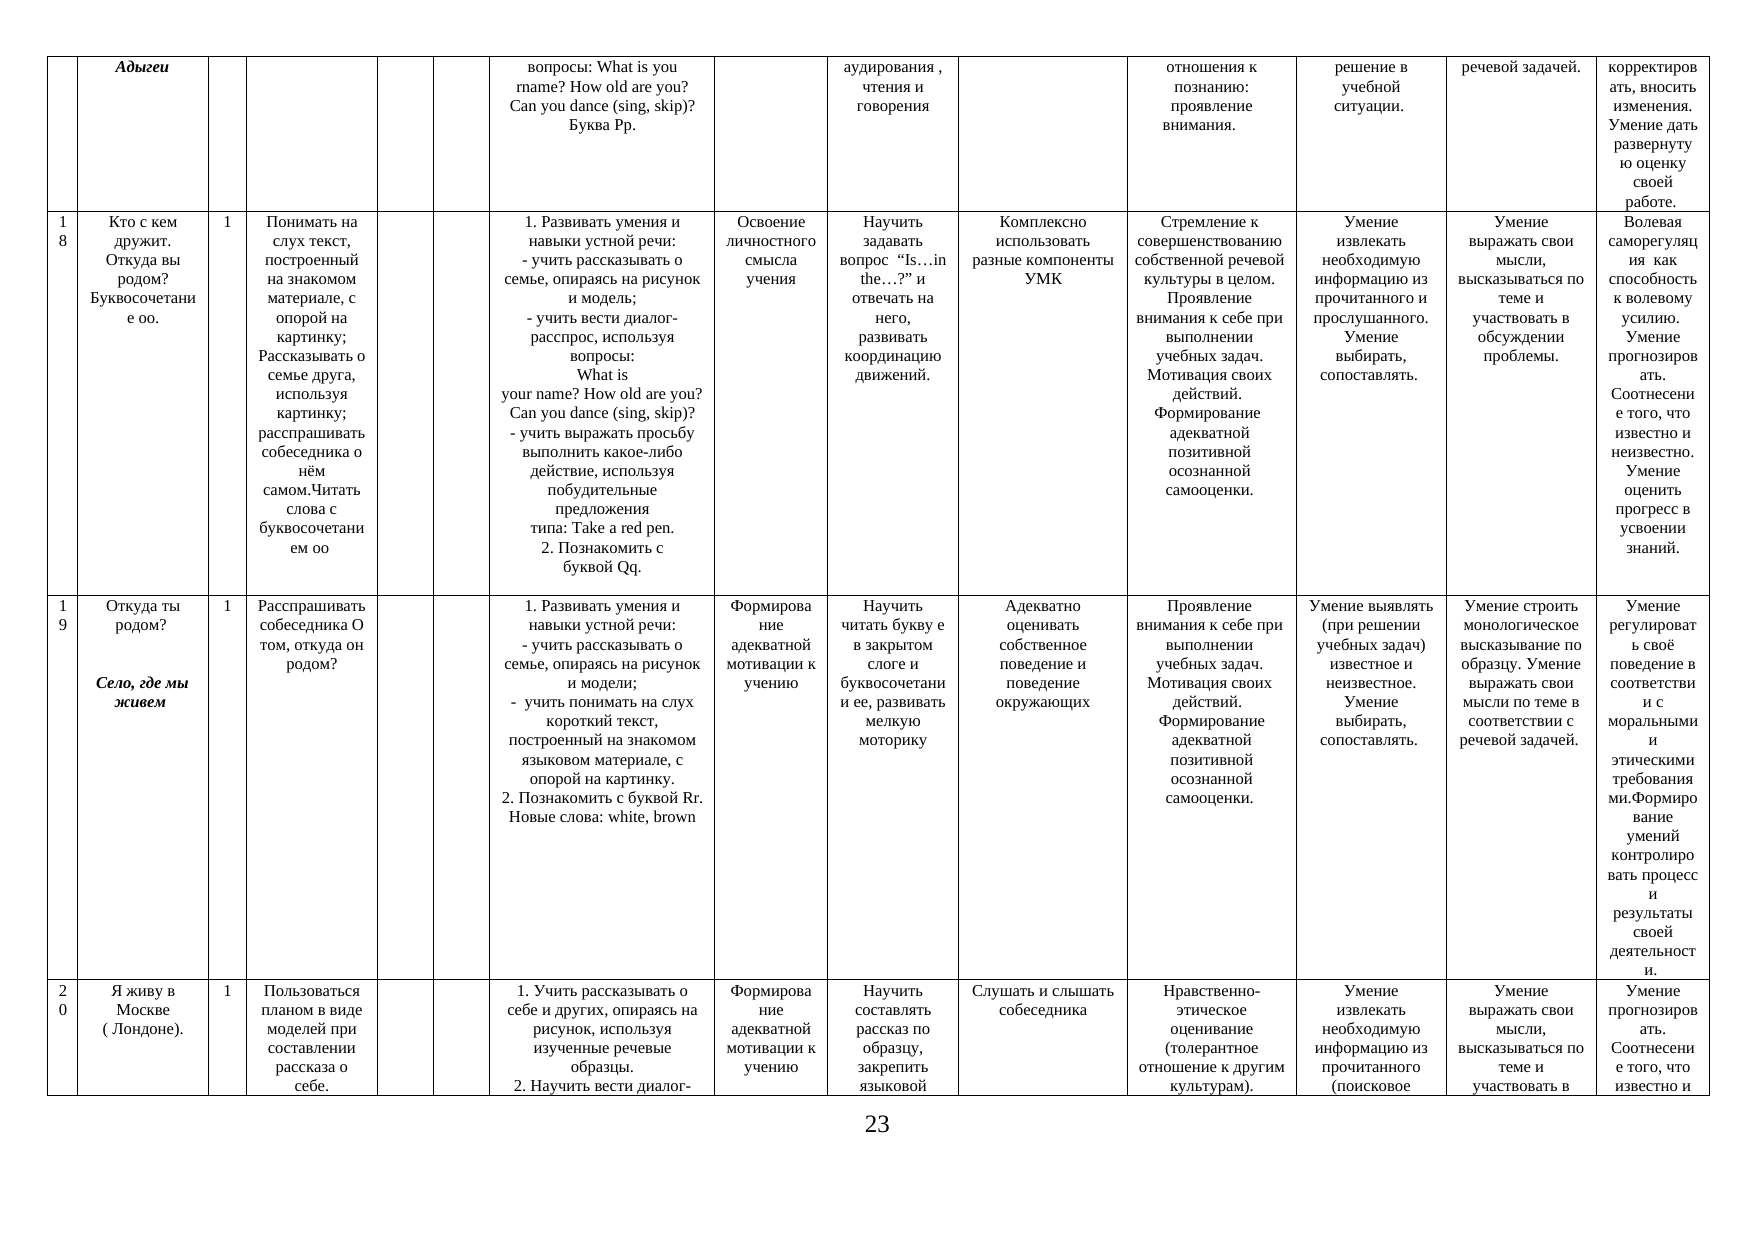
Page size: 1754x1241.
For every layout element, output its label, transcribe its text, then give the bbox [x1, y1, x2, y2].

table_cell 18 [48, 212, 77, 595]
table_cell [434, 596, 489, 979]
table_cell Научить составлять рассказ по образцу, закрепить языковой [828, 980, 958, 1095]
table_cell 1. Развивать умения и навыки устной речи: - учить рассказывать о семье, опираясь на рисунок и модель; - учить вести диалог-расспрос, используя вопросы: What is your name? How old are you? Can you dance (sing, skip)? - учить выражать просьбу выполнить ка­кое-либо действие, используя побудитель­ные предложения типа: Take a red реn. 2. Познакомить с буквой Qq. [490, 212, 714, 595]
table_cell [378, 980, 433, 1095]
table_cell [378, 212, 433, 595]
table_cell Расспрашивать собеседника О том, откуда он родом? [247, 596, 377, 979]
table_cell 1 [209, 980, 246, 1095]
table_cell Проявление внимания к себе при выполнении учебных задач. Мотивация своих действий. Формирование адекватной позитивной осознанной самооценки. [1128, 596, 1296, 979]
table_cell Умение извлекать необходимую информацию из прочитанного (поисковое [1297, 980, 1446, 1095]
table_cell Научить читать букву е в закрытом слоге и буквосочетании ее, развивать мелкую моторику [828, 596, 958, 979]
table_cell [434, 980, 489, 1095]
table_cell Кто с кем дружит. Откуда вы родом? Буквосочетание oo. [78, 212, 208, 595]
table_cell [378, 596, 433, 979]
table_cell 20 [48, 980, 77, 1095]
table_cell Слушать и слышать собеседника [959, 980, 1127, 1095]
table_cell [209, 57, 246, 211]
table_cell Умение регулировать своё поведение в соответствии с моральными и этическими требованиями.Формирование умений контролировать процесс и результаты своей деятельности. [1597, 596, 1709, 979]
table_cell аудирования , чтения и говорения [828, 57, 958, 211]
table_cell Я живу в Москве ( Лондоне). [78, 980, 208, 1095]
table_cell Волевая саморегуляция как способность к волевому усилию. Умение прогнозировать. Соотнесение того, что известно и неизвестно. Умение оценить прогресс в усвоении знаний. [1597, 212, 1709, 595]
table_cell Умение извлекать необходимую информацию из прочитанного и прослушанного. Умение выбирать, сопоставлять. [1297, 212, 1446, 595]
table_cell 1 [209, 596, 246, 979]
table_cell Нравственно-этическое оценивание (толерантное отношение к другим культурам). [1128, 980, 1296, 1095]
table_cell 1. Развивать умения и навыки устной речи: - учить рассказывать о семье, опираясь на рисунок и модели; - учить понимать на слух короткий текст, построенный на знакомом языковом ма­териале, с опорой на картинку. 2. Познакомить с буквой Rr. Новые слова: white, brown [490, 596, 714, 979]
table_cell решение в учебной ситуации. [1297, 57, 1446, 211]
table_cell Умение выражать свои мысли, высказываться по теме и участвовать в [1447, 980, 1596, 1095]
table_cell Понимать на слух текст, построенный на знакомом материале, с опорой на картинку; Рассказывать о семье друга, используя картинку; расспрашивать собеседника о нём самом.Читать слова с буквосочетанием oo [247, 212, 377, 595]
table_cell Адекватно оценивать собственное поведение и поведение окружающих [959, 596, 1127, 979]
table_cell корректировать, вносить изменения. Умение дать развернутую оценку своей работе. [1597, 57, 1709, 211]
table_cell 19 [48, 596, 77, 979]
table_cell [959, 57, 1127, 211]
table_cell Стремление к совершенствованию собственной речевой культуры в целом. Проявление внимания к себе при выполнении учебных задач. Мотивация своих действий. Формирование адекватной позитивной осознанной самооценки. [1128, 212, 1296, 595]
table_cell Умение выражать свои мысли, высказываться по теме и участвовать в обсуждении проблемы. [1447, 212, 1596, 595]
table_cell 1 [209, 212, 246, 595]
table_cell Умение строить монологическое высказывание по образцу. Умение выражать свои мысли по теме в соответствии с речевой задачей. [1447, 596, 1596, 979]
table_cell Комплексно использовать разные компоненты УМК [959, 212, 1127, 595]
table_cell Формирование адекватной мотивации к учению [715, 596, 827, 979]
table_cell вопросы: What is you rname? How old are you? Can you dance (sing, skip)? Буква Рр. [490, 57, 714, 211]
table_cell Адыгеи [78, 57, 208, 211]
table_cell Научить задавать вопрос “Is…in the…?” и отвечать на него, развивать координацию движений. [828, 212, 958, 595]
table_cell Освоение личностного смысла учения [715, 212, 827, 595]
table_cell Формирование адекватной мотивации к учению [715, 980, 827, 1095]
table_cell [434, 212, 489, 595]
table_cell Умение выявлять (при решении учебных задач) известное и неизвестное. Умение выбирать, сопоставлять. [1297, 596, 1446, 979]
table_cell [48, 57, 77, 211]
table_cell [378, 57, 433, 211]
table_cell [434, 57, 489, 211]
table_cell [715, 57, 827, 211]
table_cell [247, 57, 377, 211]
table_cell Пользоваться планом в виде моделей при составлении рассказа о себе. [247, 980, 377, 1095]
table_cell Умение прогнозировать. Соотнесение того, что известно и [1597, 980, 1709, 1095]
table_cell речевой задачей. [1447, 57, 1596, 211]
table_cell 1. Учить рассказывать о себе и других, опираясь на рисунок, используя изученные речевые образцы. 2. Научить вести диалог- [490, 980, 714, 1095]
table_cell Откуда ты родом? Село, где мы живем [78, 596, 208, 979]
table_cell отношения к познанию: проявление внимания. [1128, 57, 1296, 211]
